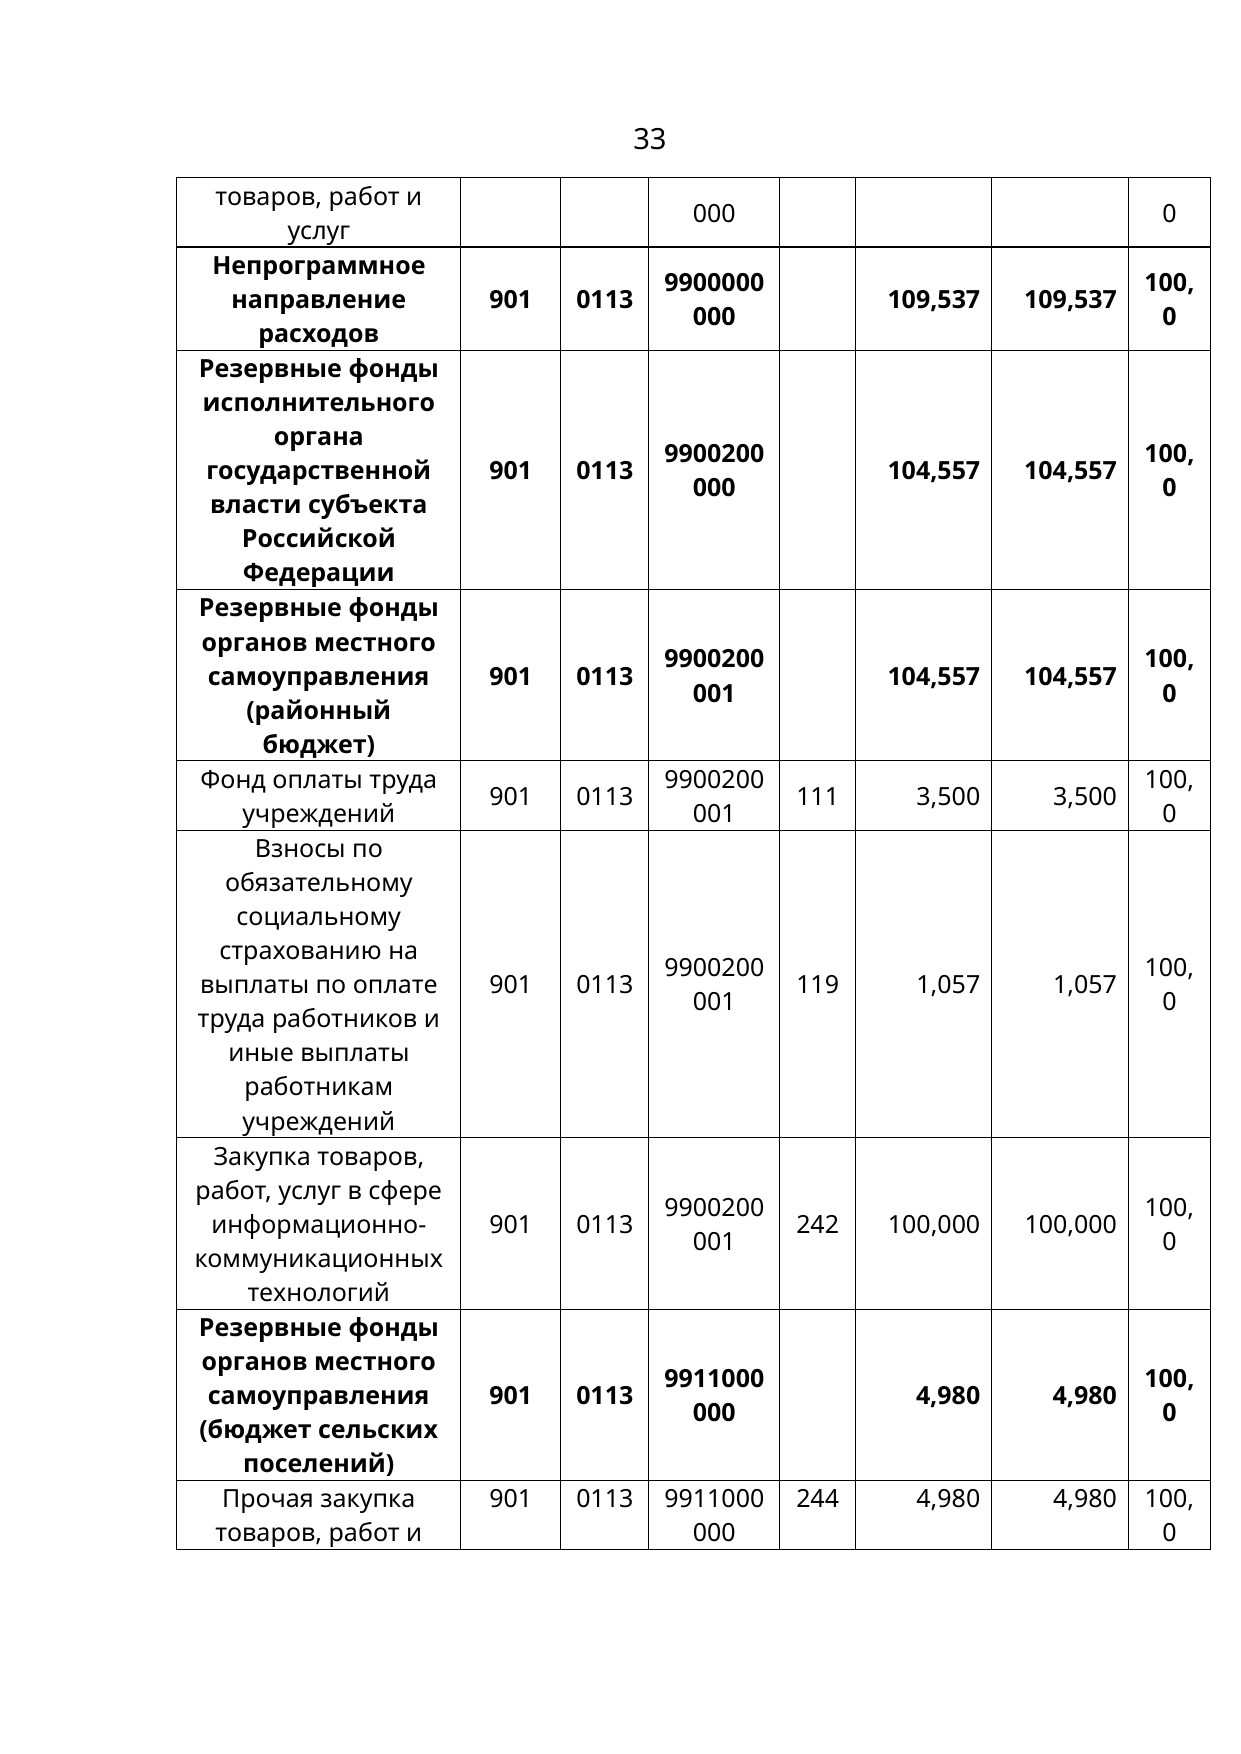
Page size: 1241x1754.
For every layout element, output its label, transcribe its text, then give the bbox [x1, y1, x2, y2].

table_cell 0113 [561, 351, 648, 589]
table_cell товаров, работ и услуг [177, 178, 460, 246]
table_cell [780, 248, 855, 349]
table_cell 3,500 [856, 761, 991, 829]
table_cell 901 [461, 1310, 560, 1480]
table_cell 3,500 [992, 761, 1128, 829]
table_cell [780, 178, 855, 246]
table_cell [561, 178, 648, 246]
table_cell 901 [461, 1138, 560, 1308]
table_cell 100,0 [1129, 1138, 1210, 1308]
table_cell 0113 [561, 761, 648, 829]
table_cell 242 [780, 1138, 855, 1308]
table_cell [780, 351, 855, 589]
table_cell 104,557 [856, 590, 991, 760]
table_cell 9900200001 [649, 831, 779, 1137]
table_cell 100,0 [1129, 351, 1210, 589]
table_cell [780, 1310, 855, 1480]
table_cell 100,0 [1129, 831, 1210, 1137]
table_cell 100,000 [856, 1138, 991, 1308]
table_cell Фонд оплаты труда учреждений [177, 761, 460, 829]
table_cell Прочая закупка товаров, работ и [177, 1481, 460, 1549]
table_cell 119 [780, 831, 855, 1137]
table_cell 4,980 [856, 1310, 991, 1480]
table_cell 9900000000 [649, 248, 779, 349]
table_cell 1,057 [856, 831, 991, 1137]
table_cell [992, 178, 1128, 246]
table_cell 0 [1129, 178, 1210, 246]
table_cell 0113 [561, 590, 648, 760]
table_cell 100,0 [1129, 761, 1210, 829]
table_cell 901 [461, 248, 560, 349]
table_cell Резервные фонды исполнительного органа государственной власти субъекта Российской Федерации [177, 351, 460, 589]
table_cell 104,557 [856, 351, 991, 589]
table_cell 0113 [561, 1481, 648, 1549]
table_cell 9900200000 [649, 351, 779, 589]
table_cell 0113 [561, 1138, 648, 1308]
table_cell 111 [780, 761, 855, 829]
table_cell 000 [649, 178, 779, 246]
table_cell 100,0 [1129, 1481, 1210, 1549]
table_cell 244 [780, 1481, 855, 1549]
table_cell 901 [461, 1481, 560, 1549]
table_cell [780, 590, 855, 760]
table_cell 0113 [561, 248, 648, 349]
table_cell 901 [461, 761, 560, 829]
table_cell 4,980 [992, 1481, 1128, 1549]
table_cell Резервные фонды органов местного самоуправления (бюджет сельских поселений) [177, 1310, 460, 1480]
table_cell 901 [461, 831, 560, 1137]
table_cell 4,980 [992, 1310, 1128, 1480]
table_cell 9900200001 [649, 590, 779, 760]
table_cell 9911000000 [649, 1310, 779, 1480]
table_cell [856, 178, 991, 246]
table_cell 0113 [561, 831, 648, 1137]
table_cell 4,980 [856, 1481, 991, 1549]
table_cell 1,057 [992, 831, 1128, 1137]
table_cell 901 [461, 351, 560, 589]
table_cell 100,0 [1129, 248, 1210, 349]
table_cell 104,557 [992, 351, 1128, 589]
table_cell 9911000000 [649, 1481, 779, 1549]
table_cell 109,537 [856, 248, 991, 349]
table_cell 100,000 [992, 1138, 1128, 1308]
table_cell 9900200001 [649, 761, 779, 829]
table_cell 0113 [561, 1310, 648, 1480]
table_cell 100,0 [1129, 590, 1210, 760]
table_cell 100,0 [1129, 1310, 1210, 1480]
table_cell [461, 178, 560, 246]
table_cell Закупка товаров, работ, услуг в сфере информационно-коммуникационных технологий [177, 1138, 460, 1308]
table_cell Непрограммное направление расходов [177, 248, 460, 349]
table_cell Взносы по обязательному социальному страхованию на выплаты по оплате труда работников и иные выплаты работникам учреждений [177, 831, 460, 1137]
table_cell 901 [461, 590, 560, 760]
table_cell 109,537 [992, 248, 1128, 349]
table_cell Резервные фонды органов местного самоуправления (районный бюджет) [177, 590, 460, 760]
table_cell 104,557 [992, 590, 1128, 760]
table_cell 9900200001 [649, 1138, 779, 1308]
